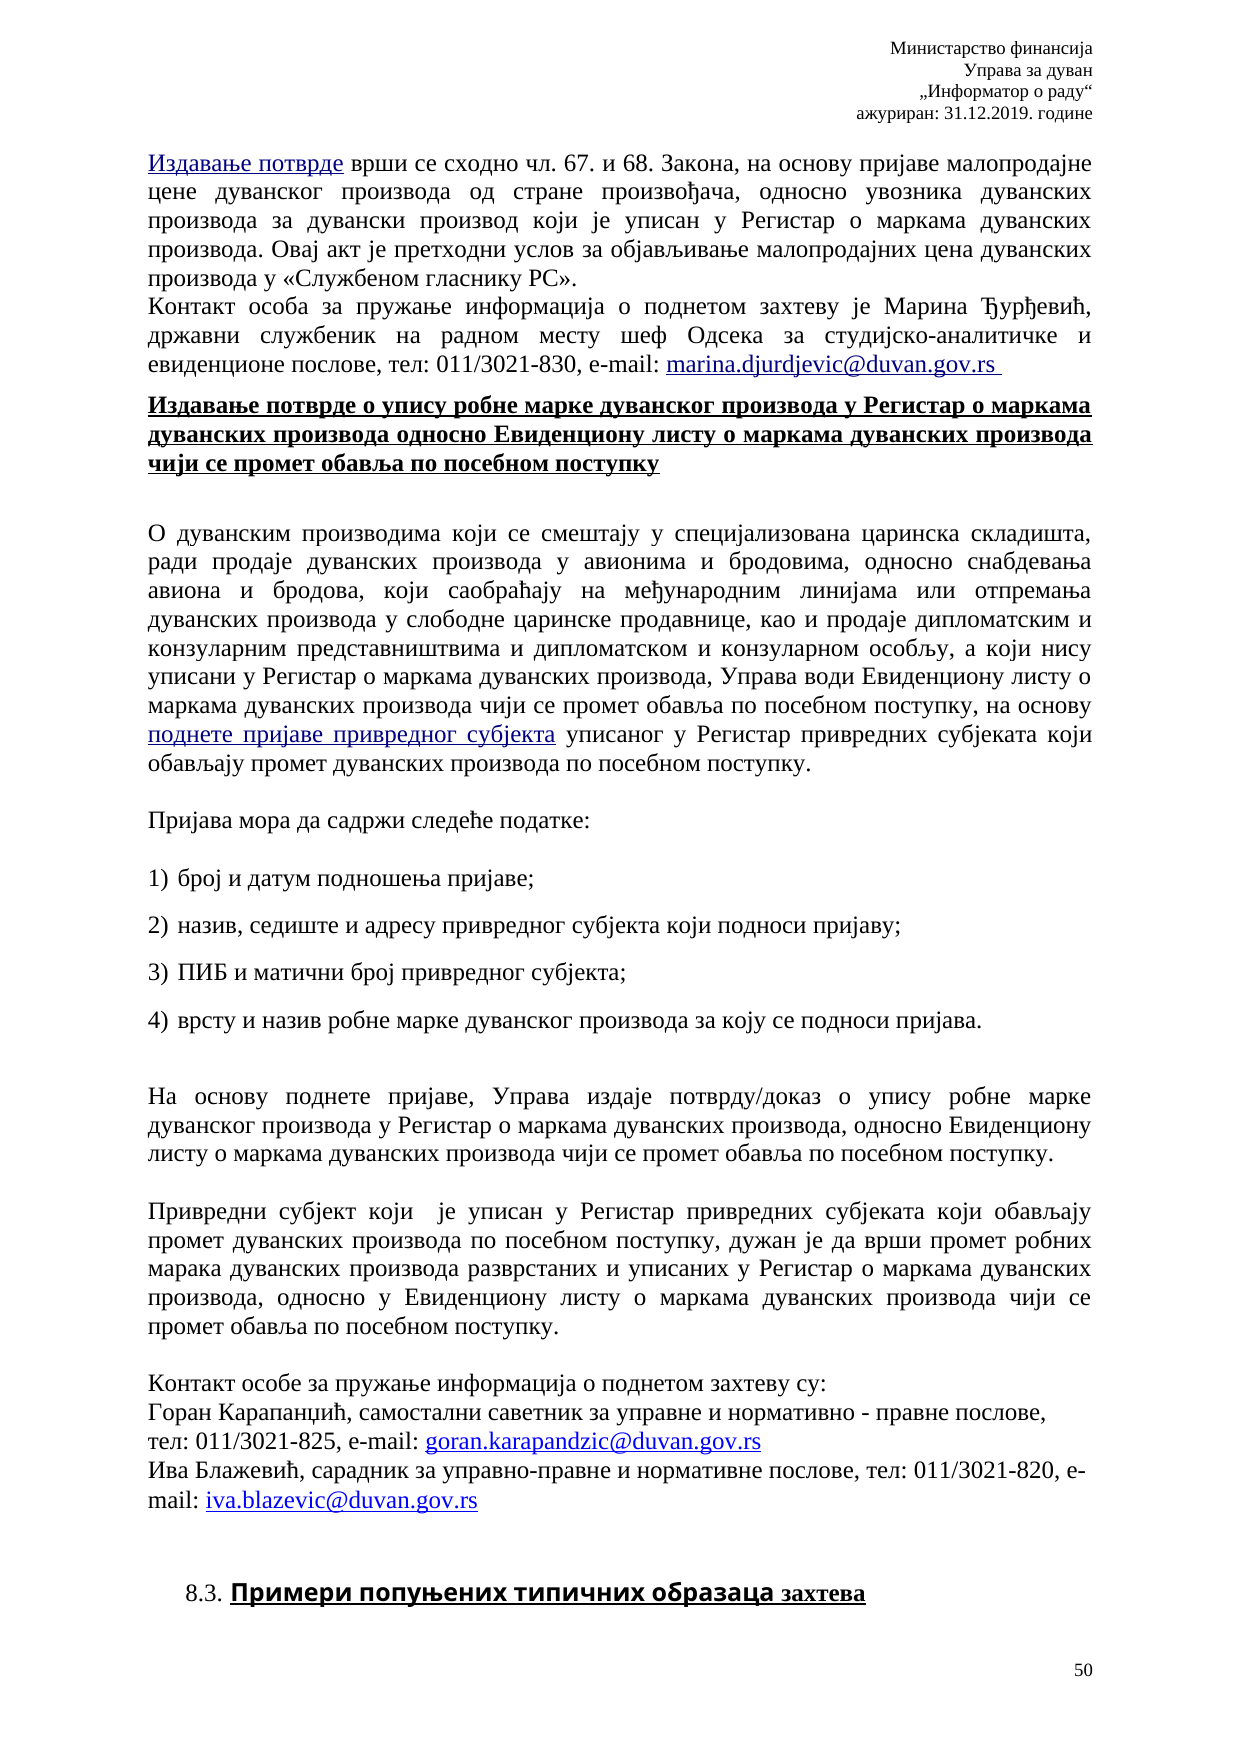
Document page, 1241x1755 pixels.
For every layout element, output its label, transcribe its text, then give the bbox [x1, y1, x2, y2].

subtitle Издавање потврде о упису робне марке дуванског производа у Регистар о маркама дуванских производа односно Евиденциону листу о маркама дуванских производа [148, 390, 1093, 444]
text Контакт особе за пружање информација о поднетом захтеву су: [148, 1368, 1093, 1397]
text Контакт особа за пружање информација о поднетом захтеву је Марина Ђурђевић, државни службеник на радном месту шеф Одсека за студијско-аналитичке и евиденционе послове, тел: 011/3021-830, е-mail: marina.djurdjevic@duvan.gov.rs [148, 291, 1093, 378]
text Ива Блажевић, сарадник за управно-правне и нормативне послове, тел: 011/3021-820, e-mail: iva.blazevic@duvan.gov.rs [148, 1455, 1093, 1514]
list број и датум подношења пријаве; [148, 863, 1093, 891]
list назив, седиште и адресу привредног субјекта који подноси пријаву; [148, 910, 1093, 939]
text О дуванским производима који се смештају у специјализована царинска складишта, ради продаје дуванских производа у авионима и бродовима, односно снабдевања авиона и бродова, који саобраћају на међународним линијама или отпремања дуванских производа у слободне царинске продавнице, као и продаје дипломатским и конзуларним представништвима и дипломатском и конзуларном особљу, а који нису уписани у Регистар о маркама дуванских производа, Управа води Евиденциону листу о маркама дуванских производа чији се промет обавља по посебном поступку, на основу поднете пријаве привредног субјекта уписаног у Регистар привредних субјеката који обављају промет дуванских производа по посебном поступку. [148, 518, 1093, 776]
text Привредни субјект који је уписан у Регистар привредних субјеката који обављају промет дуванских производа по посебном поступку, дужан је да врши промет робних марака дуванских производа разврстаних и уписаних у Регистар о маркама дуванских производа, односно у Евиденциону листу о маркама дуванских производа чији се промет обавља по посебном поступку. [148, 1196, 1093, 1340]
text На основу поднете пријаве, Управа издаје потврду/доказ о упису робне марке дуванског производа у Регистар о маркама дуванских производа, односно Евиденциону листу о маркама дуванских производа чији се промет обавља по посебном поступку. [148, 1081, 1093, 1167]
text Пријава мора да садржи следеће податке: [148, 805, 1093, 834]
text Издавање потврде врши се сходно чл. 67. и 68. Закона, на основу пријаве малопродајне цене дуванског производа од стране произвођача, односно увозника дуванских производа за дувански производ који је уписан у Регистар о маркама дуванских производа. Овај акт је претходни услов за објављивање малопродајних цена дуванских производа у «Службеном гласнику РС». [148, 148, 1093, 291]
subtitle чији се промет обавља по посебном поступку [148, 445, 1093, 476]
list врсту и назив робне марке дуванског производа за коју се подноси пријава. [148, 1005, 1093, 1034]
subtitle Примери попуњених типичних образаца захтева [185, 1574, 1093, 1608]
text Горан Карапанџић, самостални саветник за управне и нормативно - правне послове, тел: 011/3021-825, е-mail: goran.karapandzic@duvan.gov.rs [148, 1397, 1093, 1455]
list ПИБ и матични број привредног субјекта; [148, 957, 1093, 986]
